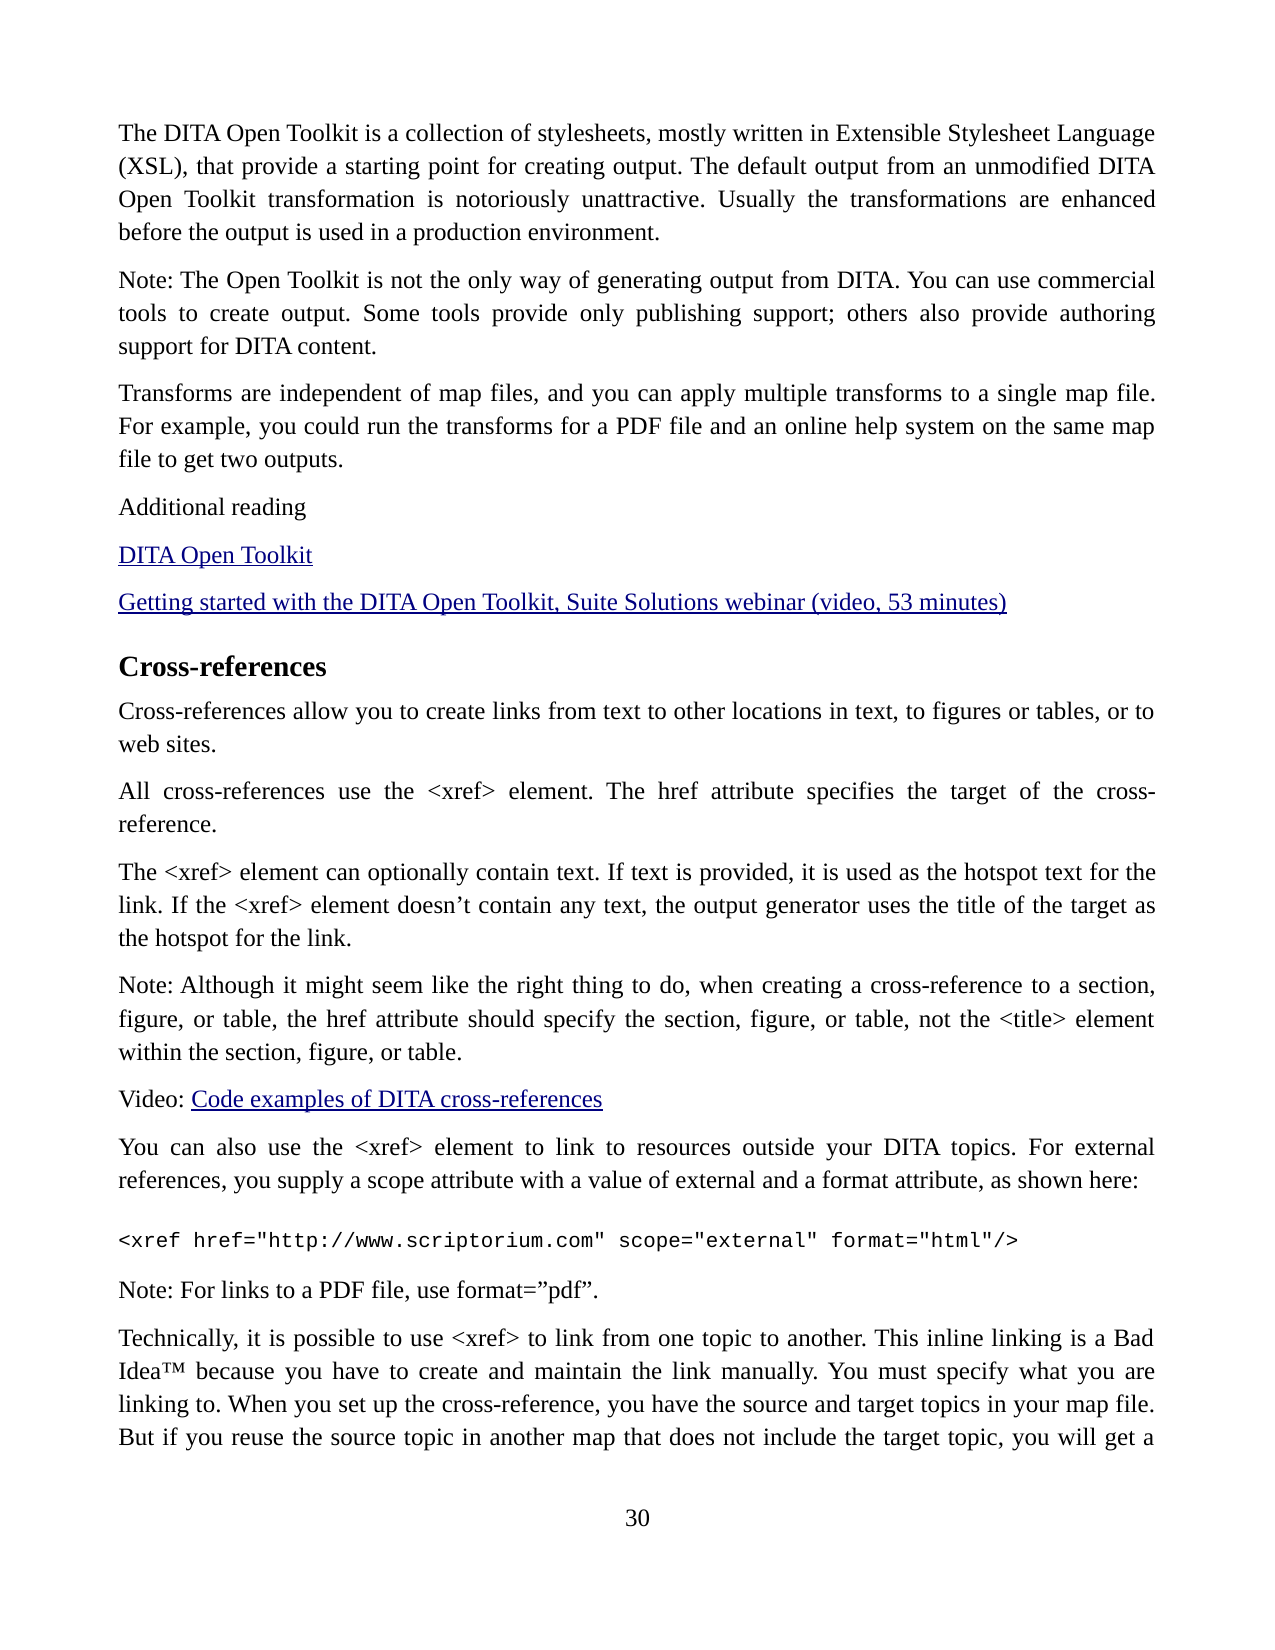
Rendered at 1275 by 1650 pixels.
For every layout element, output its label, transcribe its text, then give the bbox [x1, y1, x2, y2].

text Note: Although it might seem like the right thing to do, when creating a cross-reference to a section, figure, or table, the href attribute should specify the section, figure, or table, not the <title> element within the section, figure, or table. [118, 971, 1157, 1065]
text Cross-references allow you to create links from text to other locations in text, to figures or tables, or to web sites. [118, 696, 1157, 757]
text Getting started with the DITA Open Toolkit, Suite Solutions webinar (video, 53 minutes) [118, 587, 1157, 616]
text The <xref> element can optionally contain text. If text is provided, it is used as the hotspot text for the link. If the <xref> element doesn’t contain any text, the output generator uses the title of the target as the hotspot for the link. [118, 857, 1157, 952]
text Technically, it is possible to use <xref> to link from one topic to another. This inline linking is a Bad Idea™ because you have to create and maintain the link manually. You must specify what you are linking to. When you set up the cross-reference, you have the source and target topics in your map file. But if you reuse the source topic in another map that does not include the target topic, you will get a [118, 1323, 1157, 1451]
text The DITA Open Toolkit is a collection of stylesheets, mostly written in Extensible Stylesheet Language (XSL), that provide a starting point for creating output. The default output from an unmodified DITA Open Toolkit transformation is notoriously unattractive. Usually the transformations are enhanced before the output is used in a production environment. [118, 118, 1157, 246]
text Note: The Open Toolkit is not the only way of generating output from DITA. You can use commercial tools to create output. Some tools provide only publishing support; others also provide authoring support for DITA content. [118, 265, 1157, 359]
text Note: For links to a PDF file, use format=”pdf”. [118, 1275, 1157, 1304]
text Transforms are independent of map files, and you can apply multiple transforms to a single map file. For example, you could run the transforms for a PDF file and an online help system on the same map file to get two outputs. [118, 378, 1157, 473]
text You can also use the <xref> element to link to resources outside your DITA topics. For external references, you supply a scope attribute with a value of external and a format attribute, as shown here: [118, 1132, 1157, 1194]
text Video: Code examples of DITA cross-references [118, 1084, 1157, 1113]
text Additional reading [118, 492, 1157, 521]
text All cross-references use the <xref> element. The href attribute specifies the target of the cross-reference. [118, 776, 1157, 838]
text <xref href="http://www.scriptorium.com" scope="external" format="html"/> [118, 1230, 1157, 1254]
text DITA Open Toolkit [118, 540, 1157, 568]
subtitle Cross-references [118, 649, 1157, 683]
